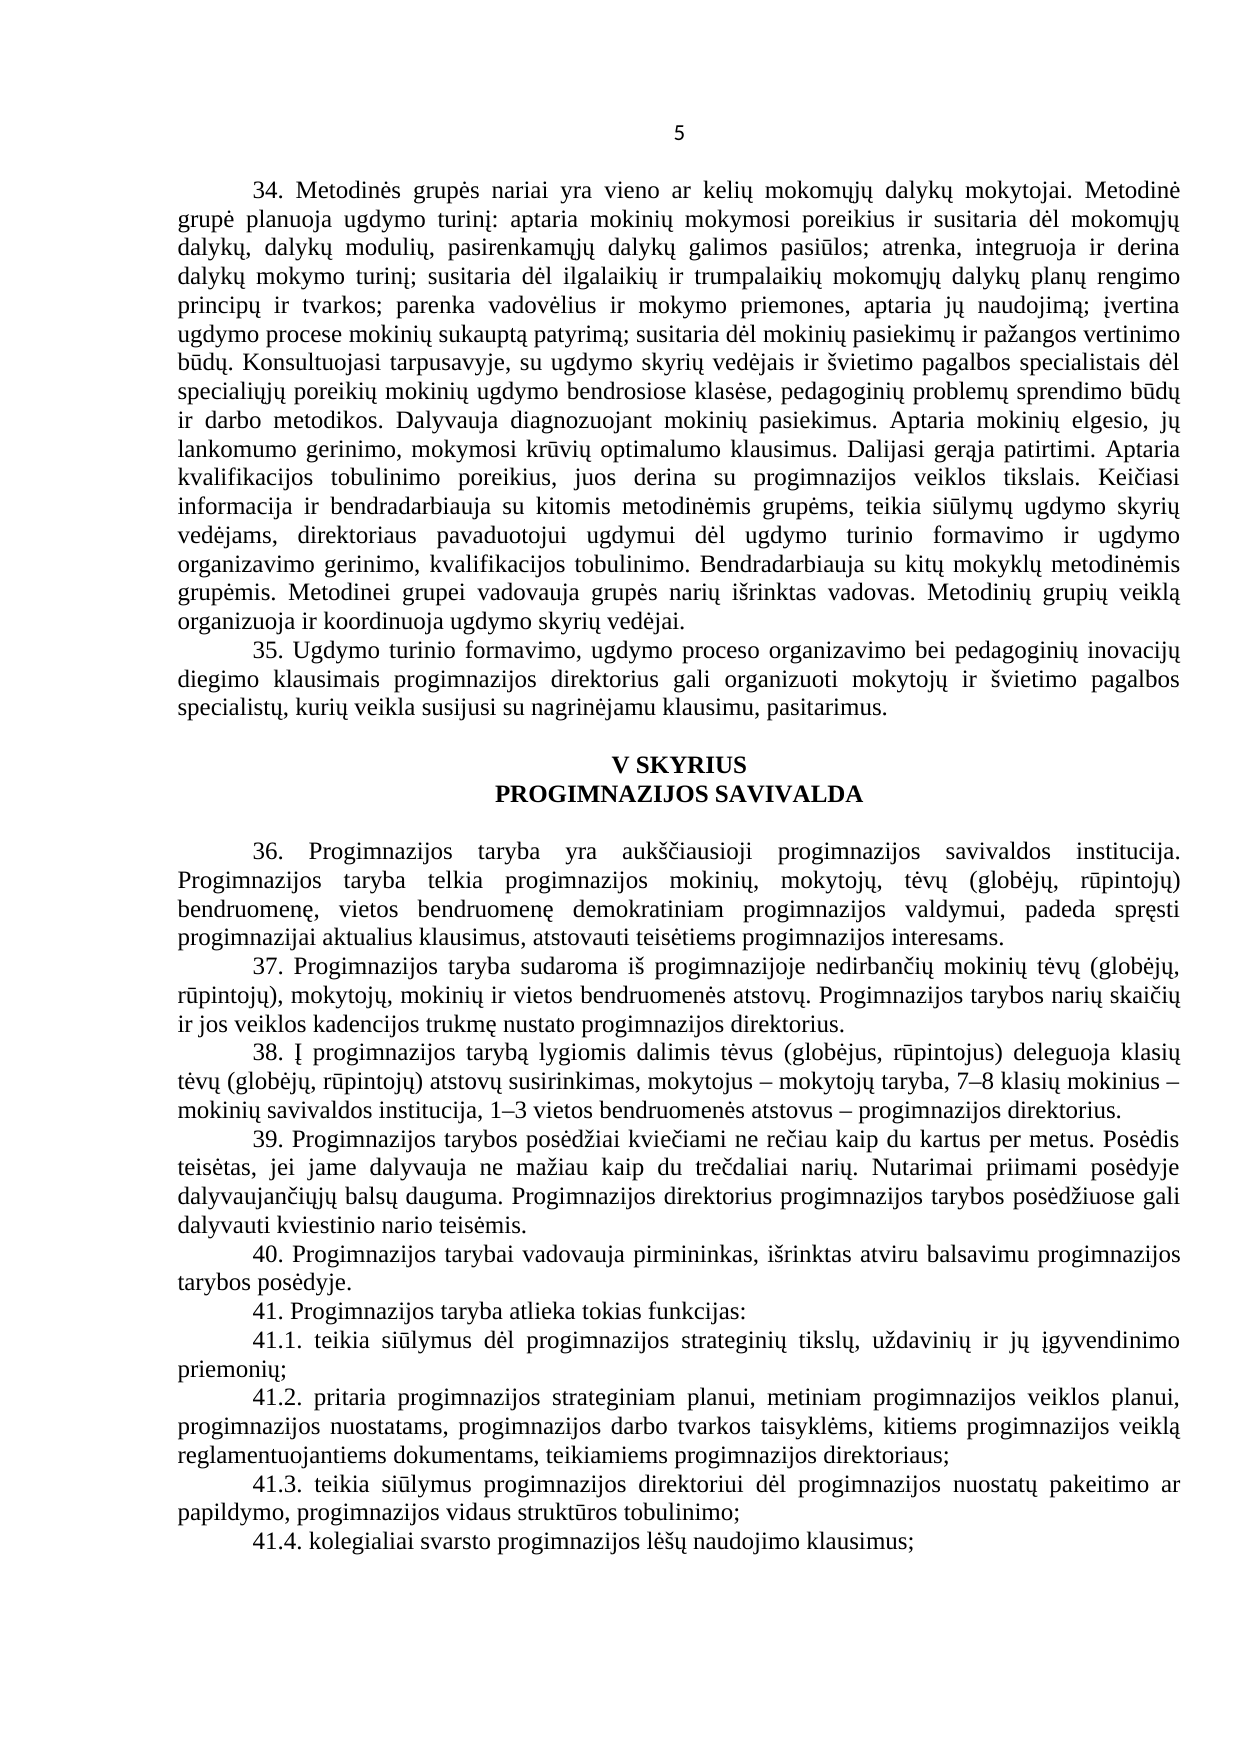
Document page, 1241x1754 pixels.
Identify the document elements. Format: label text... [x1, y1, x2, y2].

text 37. Progimnazijos taryba sudaroma iš progimnazijoje nedirbančių mokinių tėvų (globėjų, rūpintojų), mokytojų, mokinių ir vietos bendruomenės atstovų. Progimnazijos tarybos narių skaičių ir jos veiklos kadencijos trukmę nustato progimnazijos direktorius. [177, 951, 1181, 1037]
text 41.4. kolegialiai svarsto progimnazijos lėšų naudojimo klausimus; [177, 1526, 1181, 1555]
text 38. Į progimnazijos tarybą lygiomis dalimis tėvus (globėjus, rūpintojus) deleguoja klasių tėvų (globėjų, rūpintojų) atstovų susirinkimas, mokytojus – mokytojų taryba, 7–8 klasių mokinius – mokinių savivaldos institucija, 1–3 vietos bendruomenės atstovus – progimnazijos direktorius. [177, 1037, 1181, 1124]
text 41.1. teikia siūlymus dėl progimnazijos strateginių tikslų, uždavinių ir jų įgyvendinimo priemonių; [177, 1325, 1181, 1382]
text PROGIMNAZIJOS SAVIVALDA [177, 779, 1181, 807]
text 34. Metodinės grupės nariai yra vieno ar kelių mokomųjų dalykų mokytojai. Metodinė grupė planuoja ugdymo turinį: aptaria mokinių mokymosi poreikius ir susitaria dėl mokomųjų dalykų, dalykų modulių, pasirenkamųjų dalykų galimos pasiūlos; atrenka, integruoja ir derina dalykų mokymo turinį; susitaria dėl ilgalaikių ir trumpalaikių mokomųjų dalykų planų rengimo principų ir tvarkos; parenka vadovėlius ir mokymo priemones, aptaria jų naudojimą; įvertina ugdymo procese mokinių sukauptą patyrimą; susitaria dėl mokinių pasiekimų ir pažangos vertinimo būdų. Konsultuojasi tarpusavyje, su ugdymo skyrių vedėjais ir švietimo pagalbos specialistais dėl specialiųjų poreikių mokinių ugdymo bendrosiose klasėse, pedagoginių problemų sprendimo būdų ir darbo metodikos. Dalyvauja diagnozuojant mokinių pasiekimus. Aptaria mokinių elgesio, jų lankomumo gerinimo, mokymosi krūvių optimalumo klausimus. Dalijasi gerąja patirtimi. Aptaria kvalifikacijos tobulinimo poreikius, juos derina su progimnazijos veiklos tikslais. Keičiasi informacija ir bendradarbiauja su kitomis metodinėmis grupėms, teikia siūlymų ugdymo skyrių vedėjams, direktoriaus pavaduotojui ugdymui dėl ugdymo turinio formavimo ir ugdymo organizavimo gerinimo, kvalifikacijos tobulinimo. Bendradarbiauja su kitų mokyklų metodinėmis grupėmis. Metodinei grupei vadovauja grupės narių išrinktas vadovas. Metodinių grupių veiklą organizuoja ir koordinuoja ugdymo skyrių vedėjai. [177, 175, 1181, 635]
text 36. Progimnazijos taryba yra aukščiausioji progimnazijos savivaldos institucija. Progimnazijos taryba telkia progimnazijos mokinių, mokytojų, tėvų (globėjų, rūpintojų) bendruomenę, vietos bendruomenę demokratiniam progimnazijos valdymui, padeda spręsti progimnazijai aktualius klausimus, atstovauti teisėtiems progimnazijos interesams. [177, 836, 1181, 951]
text 40. Progimnazijos tarybai vadovauja pirmininkas, išrinktas atviru balsavimu progimnazijos tarybos posėdyje. [177, 1239, 1181, 1296]
text V SKYRIUS [177, 750, 1181, 779]
text 41. Progimnazijos taryba atlieka tokias funkcijas: [177, 1296, 1181, 1325]
text 41.3. teikia siūlymus progimnazijos direktoriui dėl progimnazijos nuostatų pakeitimo ar papildymo, progimnazijos vidaus struktūros tobulinimo; [177, 1469, 1181, 1526]
text 35. Ugdymo turinio formavimo, ugdymo proceso organizavimo bei pedagoginių inovacijų diegimo klausimais progimnazijos direktorius gali organizuoti mokytojų ir švietimo pagalbos specialistų, kurių veikla susijusi su nagrinėjamu klausimu, pasitarimus. [177, 635, 1181, 721]
text 41.2. pritaria progimnazijos strateginiam planui, metiniam progimnazijos veiklos planui, progimnazijos nuostatams, progimnazijos darbo tvarkos taisyklėms, kitiems progimnazijos veiklą reglamentuojantiems dokumentams, teikiamiems progimnazijos direktoriaus; [177, 1382, 1181, 1469]
text 39. Progimnazijos tarybos posėdžiai kviečiami ne rečiau kaip du kartus per metus. Posėdis teisėtas, jei jame dalyvauja ne mažiau kaip du trečdaliai narių. Nutarimai priimami posėdyje dalyvaujančiųjų balsų dauguma. Progimnazijos direktorius progimnazijos tarybos posėdžiuose gali dalyvauti kviestinio nario teisėmis. [177, 1124, 1181, 1239]
